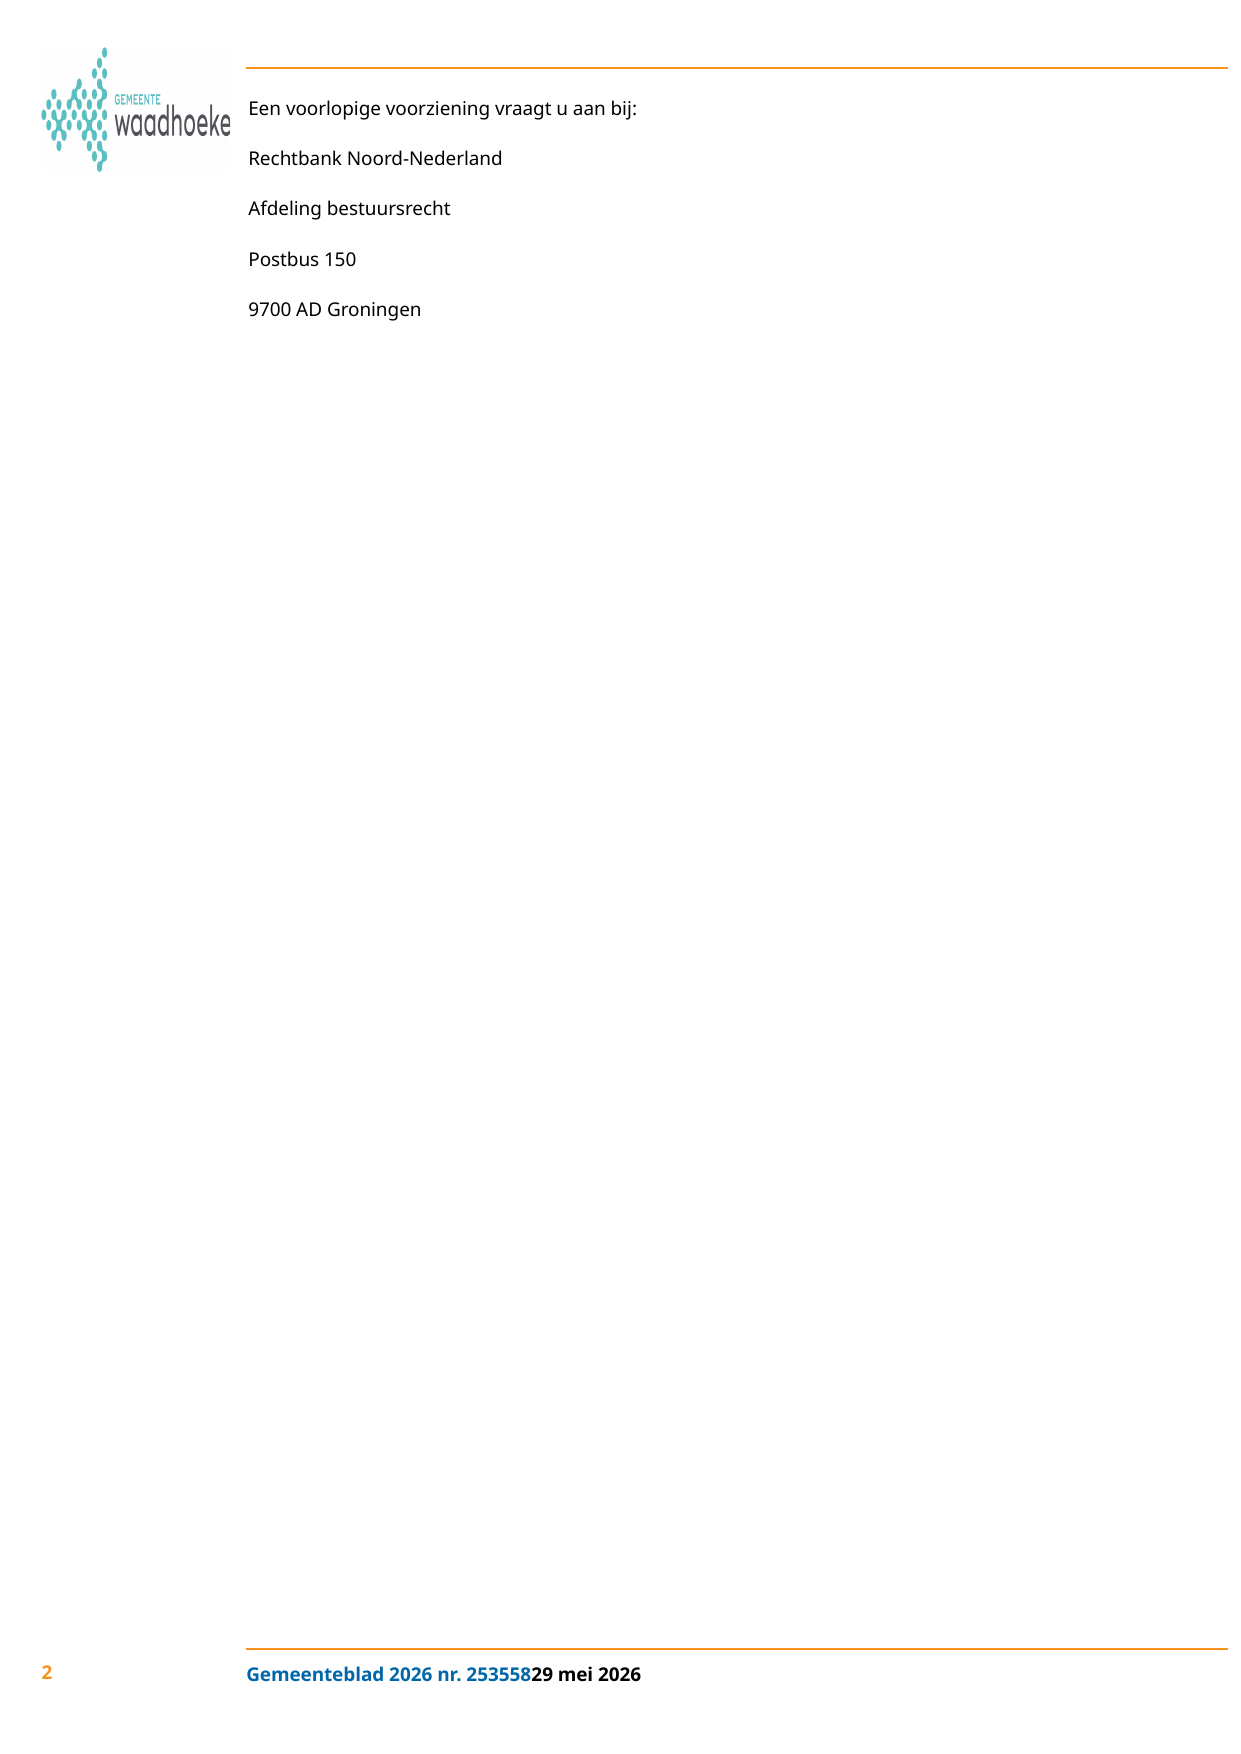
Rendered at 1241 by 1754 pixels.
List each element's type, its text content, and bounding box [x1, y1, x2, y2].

text Een voorlopige voorziening vraagt u aan bij: [248, 95, 1152, 121]
picture [41, 47, 231, 172]
text Postbus 150 [248, 246, 1152, 272]
text Afdeling bestuursrecht [248, 196, 1152, 221]
text Rechtbank Noord-Nederland [248, 145, 1152, 171]
text 9700 AD Groningen [248, 296, 1152, 322]
